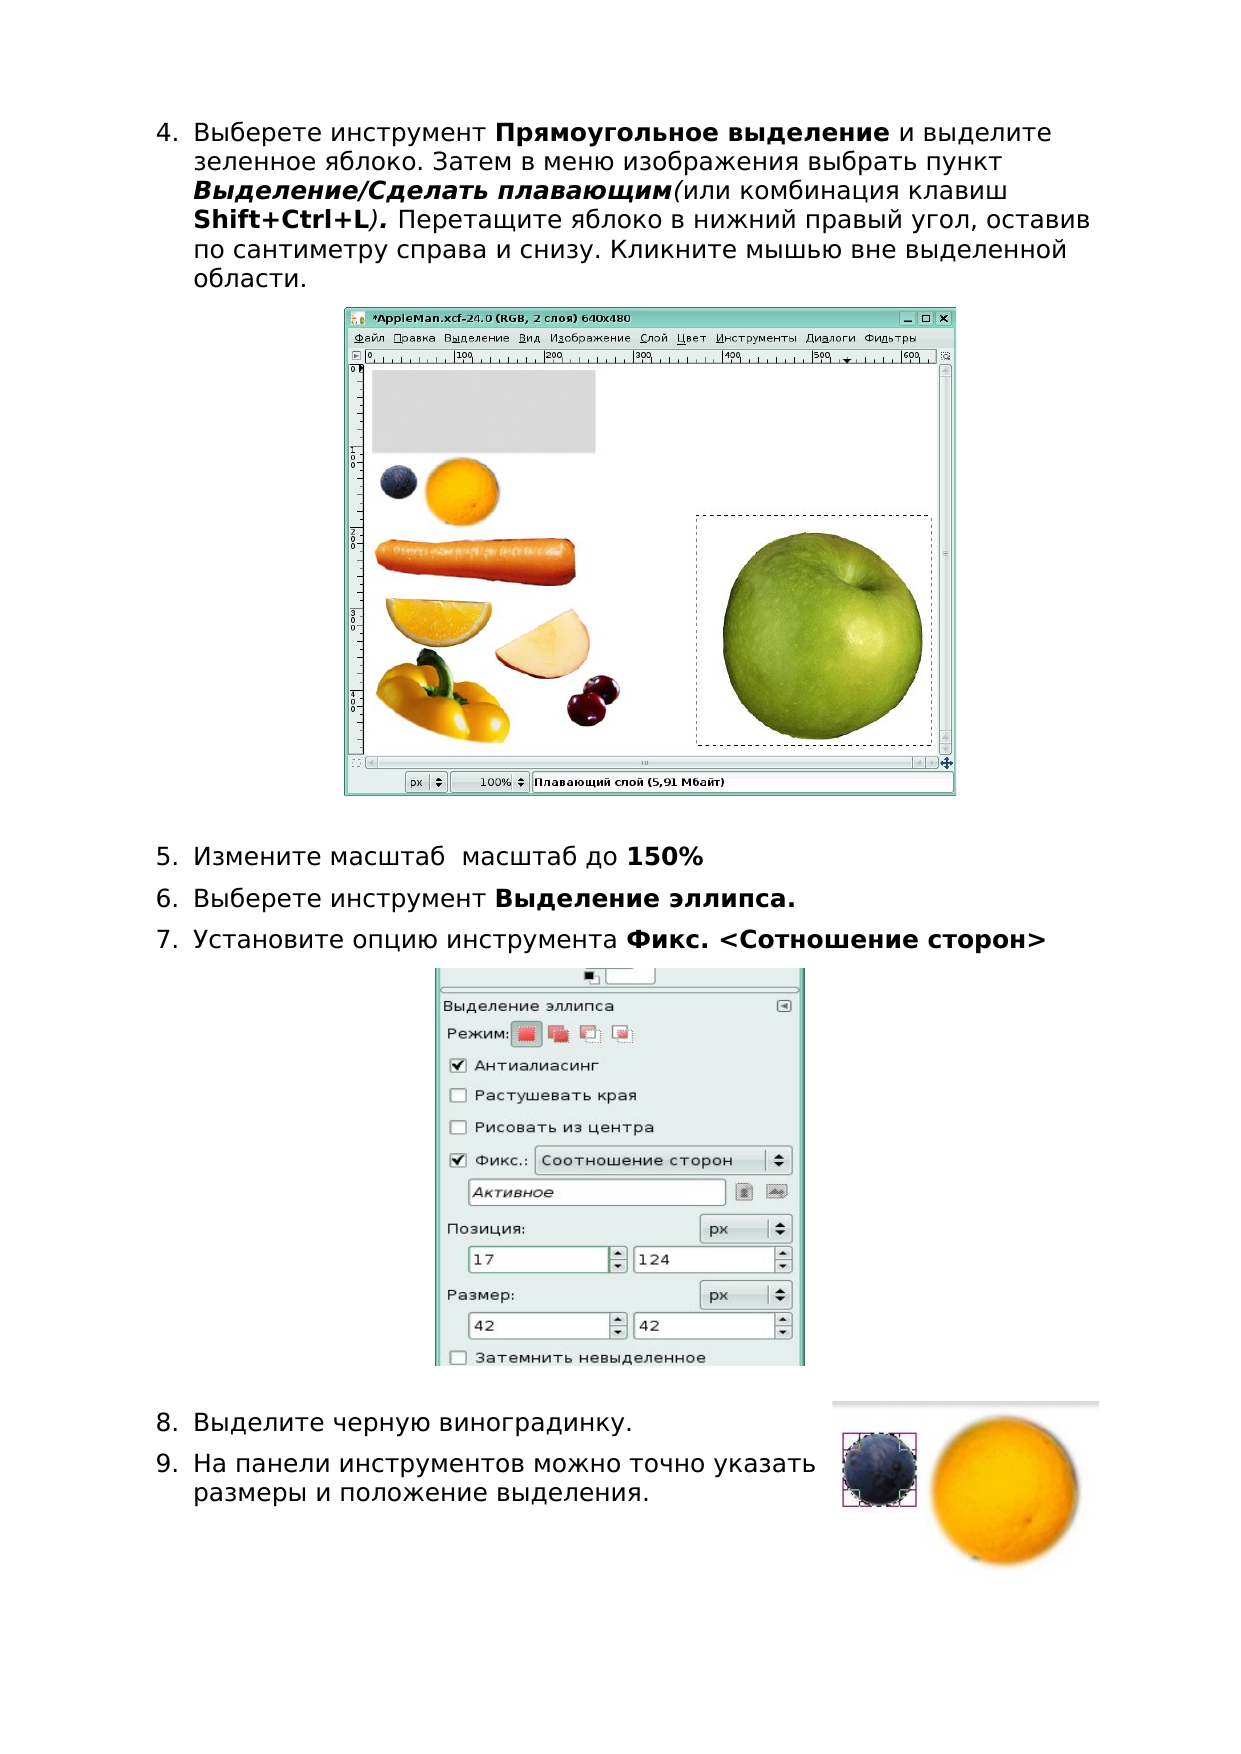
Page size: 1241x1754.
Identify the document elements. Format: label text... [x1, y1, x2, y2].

picture [435, 968, 805, 1366]
picture [344, 307, 957, 796]
list [1099, 1408, 1122, 1437]
list Установите опцию инструмента Фикс. <Сотношение сторон> [155, 926, 1122, 955]
list Измените масштаб масштаб до 150% [155, 842, 1122, 872]
picture [832, 1401, 1099, 1580]
list На панели инструментов можно точно указать размеры и положение выделения. [155, 1449, 832, 1508]
list Выберете инструмент Прямоугольное выделение и выделите зеленное яблоко. Затем в меню изображения выбрать пункт Выделение/Сделать плавающим(или комбинация клавиш Shift+Ctrl+L). Перетащите яблоко в нижний правый угол, оставив по сантиметру справа и снизу. Кликните мышью вне выделенной области. [156, 118, 1122, 293]
list Выделите черную виноградинку. [155, 1408, 832, 1437]
list Выберете инструмент Выделение эллипса. [155, 884, 1122, 913]
